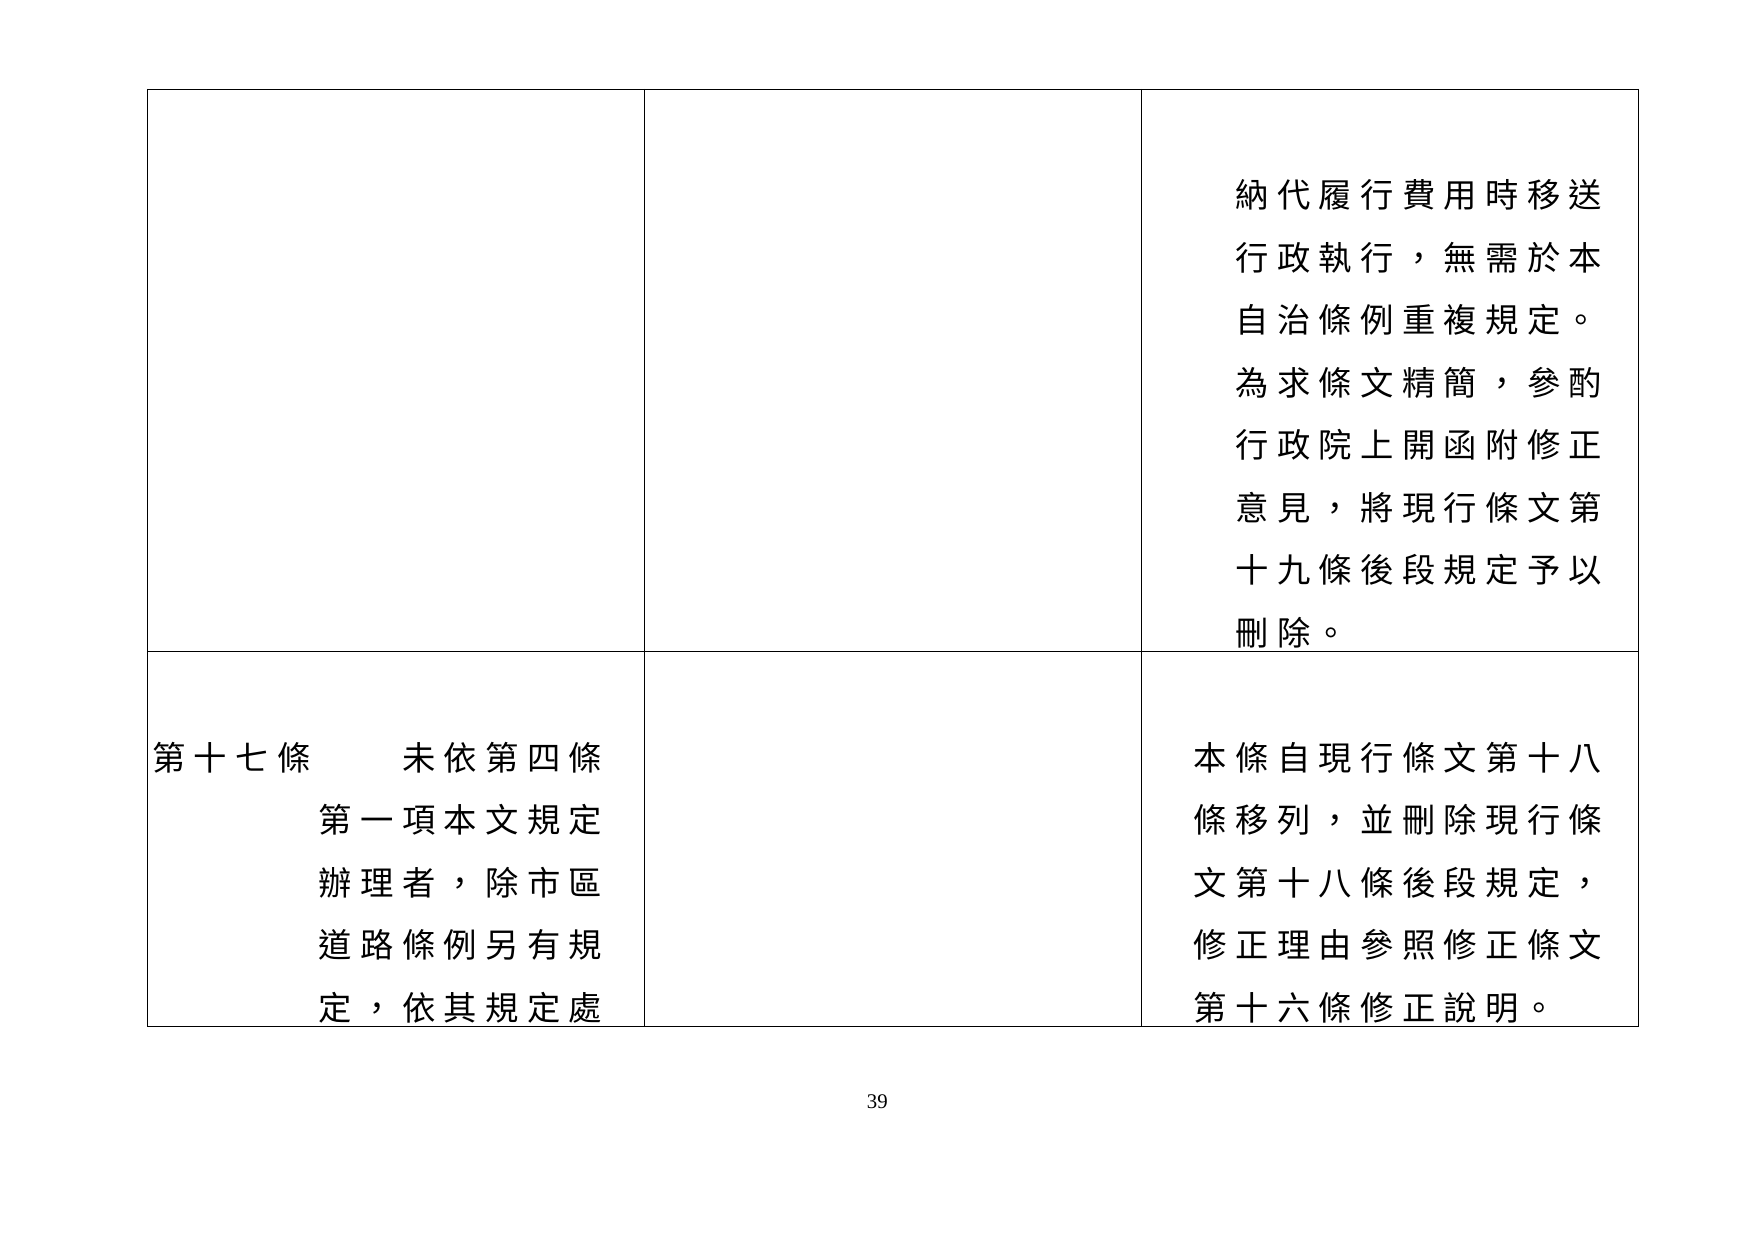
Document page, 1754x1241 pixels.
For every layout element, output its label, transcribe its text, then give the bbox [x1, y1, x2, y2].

table_cell 納代履行費用時移送行政執行，無需於本自治條例重複規定。為求條文精簡，參酌行政院上開函附修正意見，將現行條文第十九條後段規定予以刪除。 [1142, 90, 1638, 651]
table_cell [148, 90, 644, 651]
table_cell 第十七條 未依第四條第一項本文規定辦理者，除市區道路條例另有規定，依其規定處 [148, 652, 644, 1026]
table_cell 本條自現行條文第十八條移列，並刪除現行條文第十八條後段規定，修正理由參照修正條文第十六條修正說明。 [1142, 652, 1638, 1026]
table_cell [645, 90, 1141, 651]
table_cell [645, 652, 1141, 1026]
